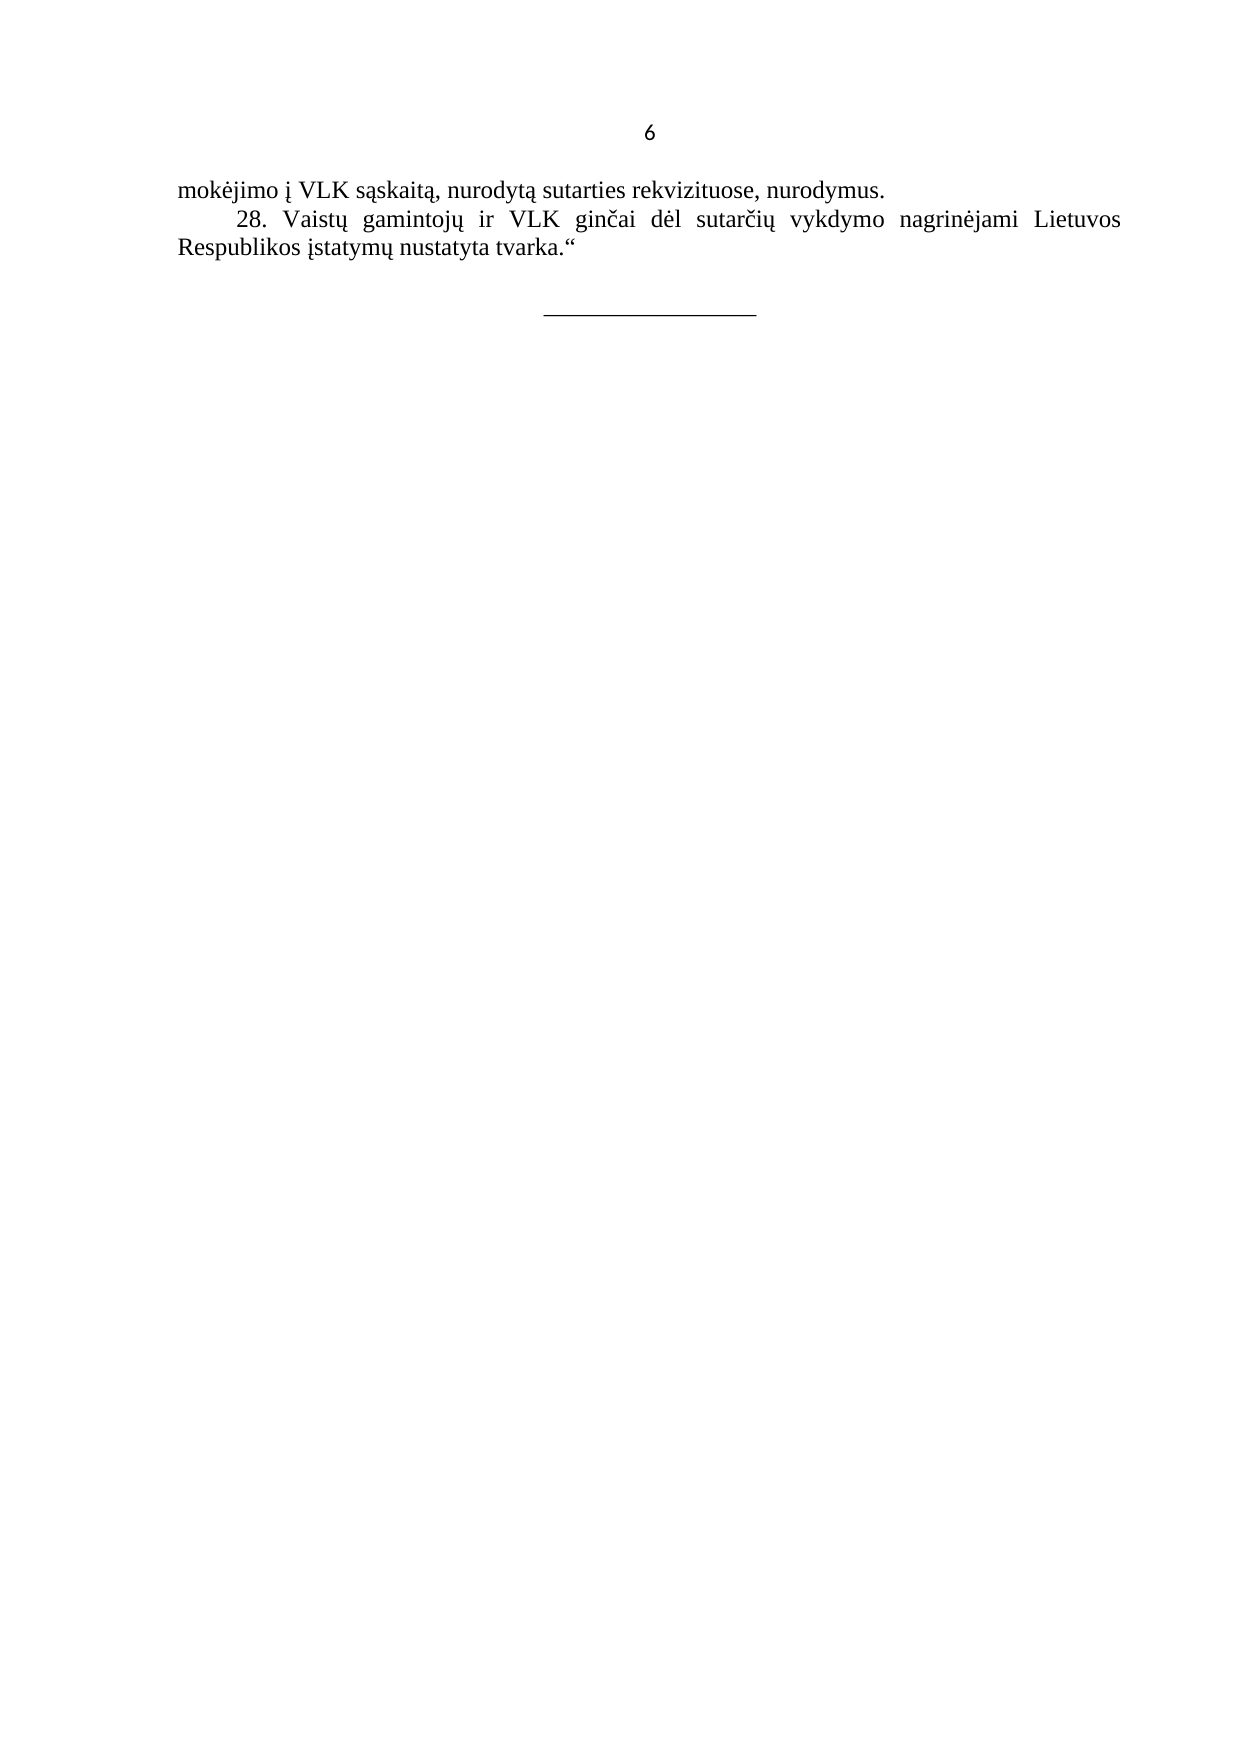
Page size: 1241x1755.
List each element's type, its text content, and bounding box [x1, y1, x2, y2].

text _________________ [177, 290, 1122, 319]
text mokėjimo į VLK sąskaitą, nurodytą sutarties rekvizituose, nurodymus. [177, 175, 1122, 204]
text 28. Vaistų gamintojų ir VLK ginčai dėl sutarčių vykdymo nagrinėjami Lietuvos Respublikos įstatymų nustatyta tvarka.“ [177, 204, 1122, 261]
